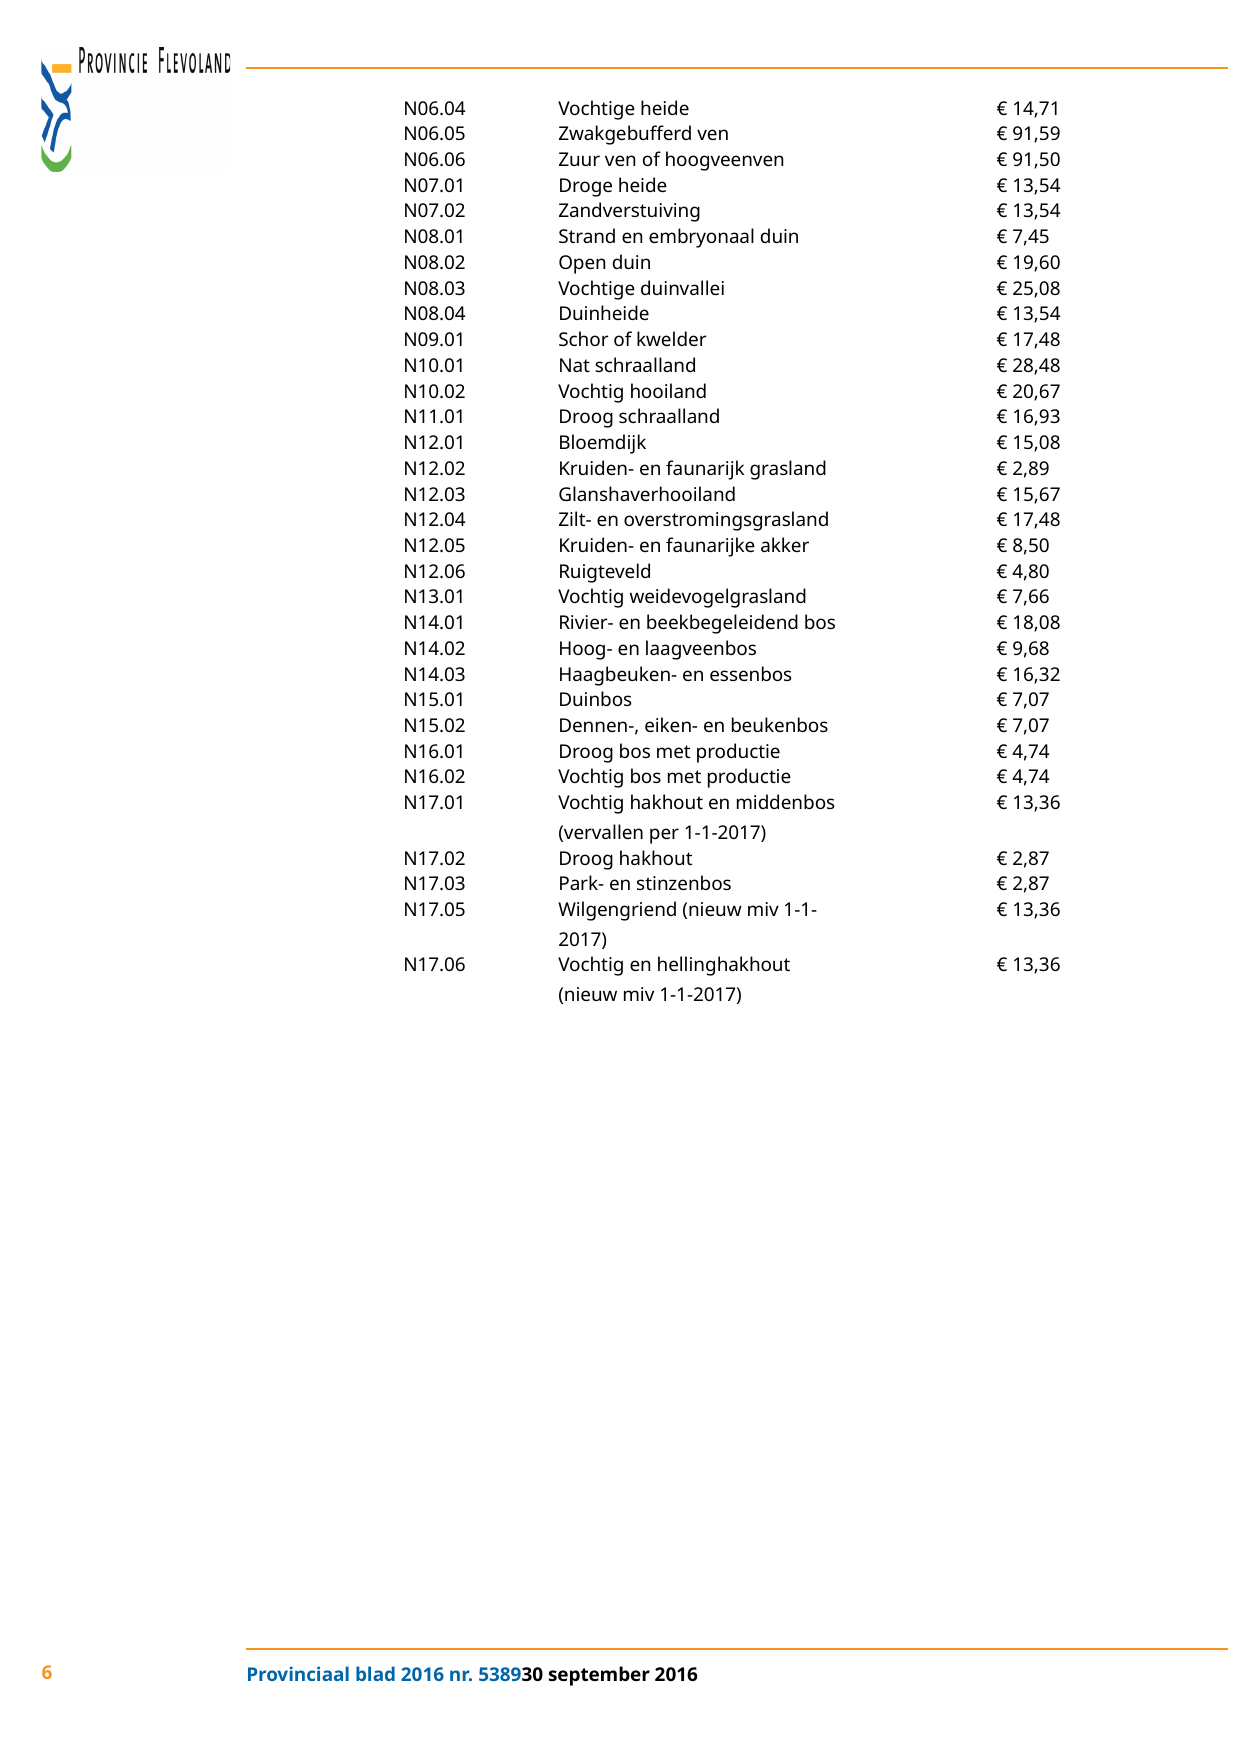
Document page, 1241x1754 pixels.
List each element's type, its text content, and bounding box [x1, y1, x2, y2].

table_cell N07.02 [403, 198, 558, 223]
table_cell N08.02 [403, 249, 558, 275]
table_cell N12.06 [403, 558, 558, 584]
table_cell € 13,54 [996, 198, 1152, 223]
table_cell Zilt- en overstromingsgrasland [558, 506, 841, 532]
table_cell [248, 301, 403, 326]
table_cell [841, 532, 996, 558]
table_cell [841, 172, 996, 198]
table_cell [248, 404, 403, 429]
table_cell N14.01 [403, 609, 558, 635]
table_cell Vochtig en hellinghakhout (nieuw miv 1-1-2017) [558, 952, 841, 1007]
table_cell [558, 1007, 841, 1033]
table_cell Vochtige duinvallei [558, 275, 841, 301]
table_cell € 17,48 [996, 506, 1152, 532]
table_cell € 4,74 [996, 738, 1152, 764]
table_cell € 7,07 [996, 687, 1152, 712]
table_cell € 2,89 [996, 455, 1152, 481]
table_cell N12.04 [403, 506, 558, 532]
table_cell [841, 661, 996, 687]
table_cell Vochtig hakhout en middenbos (vervallen per 1-1-2017) [558, 790, 841, 845]
table_cell Droge heide [558, 172, 841, 198]
table_cell Droog bos met productie [558, 738, 841, 764]
table_cell N12.05 [403, 532, 558, 558]
table_cell [403, 1007, 558, 1033]
table_cell Glanshaverhooiland [558, 481, 841, 506]
table_cell Kruiden- en faunarijk grasland [558, 455, 841, 481]
table_cell [248, 506, 403, 532]
table_cell [248, 378, 403, 403]
table_cell N08.01 [403, 224, 558, 249]
table_cell N07.01 [403, 172, 558, 198]
table_cell [841, 506, 996, 532]
table_cell [248, 712, 403, 738]
table_cell Dennen-, eiken- en beukenbos [558, 712, 841, 738]
table_cell [841, 584, 996, 609]
table_cell Hoog- en laagveenbos [558, 635, 841, 661]
table_cell N06.04 [403, 95, 558, 121]
table_cell [841, 845, 996, 871]
table_cell N06.06 [403, 146, 558, 172]
table_cell [841, 790, 996, 845]
table_cell [248, 352, 403, 378]
table_cell [841, 301, 996, 326]
table_cell [248, 95, 403, 121]
table_cell [841, 378, 996, 403]
table_cell € 13,54 [996, 172, 1152, 198]
table_cell € 13,36 [996, 790, 1152, 845]
table_cell [248, 845, 403, 871]
table_cell Kruiden- en faunarijke akker [558, 532, 841, 558]
table_cell [841, 146, 996, 172]
table_cell € 4,74 [996, 764, 1152, 789]
table_cell Duinheide [558, 301, 841, 326]
table_cell [841, 738, 996, 764]
table_cell € 2,87 [996, 871, 1152, 896]
table_cell [248, 146, 403, 172]
table_cell € 14,71 [996, 95, 1152, 121]
table_cell [841, 275, 996, 301]
table_cell Duinbos [558, 687, 841, 712]
table_cell [248, 249, 403, 275]
table_cell [248, 952, 403, 1007]
table_cell Vochtig bos met productie [558, 764, 841, 789]
table_cell Haagbeuken- en essenbos [558, 661, 841, 687]
table_cell [248, 738, 403, 764]
table_cell [841, 871, 996, 896]
table_cell [841, 712, 996, 738]
table_cell € 91,50 [996, 146, 1152, 172]
table_cell € 2,87 [996, 845, 1152, 871]
table_cell € 91,59 [996, 121, 1152, 146]
table_cell N17.05 [403, 896, 558, 952]
table_cell N11.01 [403, 404, 558, 429]
table_cell [248, 326, 403, 352]
table_cell Park- en stinzenbos [558, 871, 841, 896]
table_cell € 13,36 [996, 896, 1152, 952]
table_cell [841, 198, 996, 223]
table_cell € 16,32 [996, 661, 1152, 687]
table_cell [248, 429, 403, 455]
table_cell N15.01 [403, 687, 558, 712]
table_cell [248, 532, 403, 558]
table_cell N17.03 [403, 871, 558, 896]
table_cell N06.05 [403, 121, 558, 146]
table_cell Zandverstuiving [558, 198, 841, 223]
table_cell [248, 687, 403, 712]
table_cell Strand en embryonaal duin [558, 224, 841, 249]
table_cell N08.03 [403, 275, 558, 301]
table_cell Open duin [558, 249, 841, 275]
table_cell Ruigteveld [558, 558, 841, 584]
table_cell [841, 558, 996, 584]
table_cell € 25,08 [996, 275, 1152, 301]
table_cell Schor of kwelder [558, 326, 841, 352]
table_cell [248, 455, 403, 481]
table_cell N08.04 [403, 301, 558, 326]
table_cell N17.06 [403, 952, 558, 1007]
table_cell € 4,80 [996, 558, 1152, 584]
table_cell [841, 896, 996, 952]
table_cell [248, 661, 403, 687]
table_cell [841, 687, 996, 712]
table_cell [841, 455, 996, 481]
table_cell € 17,48 [996, 326, 1152, 352]
table_cell N16.01 [403, 738, 558, 764]
table_cell [841, 952, 996, 1007]
table_cell [841, 609, 996, 635]
table_cell € 13,54 [996, 301, 1152, 326]
table_cell € 7,66 [996, 584, 1152, 609]
table_cell [248, 896, 403, 952]
table_cell N12.03 [403, 481, 558, 506]
table_cell € 19,60 [996, 249, 1152, 275]
table_cell N10.02 [403, 378, 558, 403]
table_cell [248, 764, 403, 789]
table_cell € 15,08 [996, 429, 1152, 455]
table_cell [248, 121, 403, 146]
table_cell N09.01 [403, 326, 558, 352]
table_cell [996, 1007, 1152, 1033]
table_cell [841, 224, 996, 249]
table_cell N16.02 [403, 764, 558, 789]
table_cell N14.02 [403, 635, 558, 661]
table_cell N17.02 [403, 845, 558, 871]
table_cell [248, 172, 403, 198]
table_cell [841, 404, 996, 429]
table_cell € 7,07 [996, 712, 1152, 738]
table_cell [841, 95, 996, 121]
table_cell [248, 224, 403, 249]
table_cell Zwakgebufferd ven [558, 121, 841, 146]
table_cell Bloemdijk [558, 429, 841, 455]
table_cell [841, 429, 996, 455]
table_cell € 13,36 [996, 952, 1152, 1007]
table_cell [248, 635, 403, 661]
table_cell N12.02 [403, 455, 558, 481]
table_cell [248, 198, 403, 223]
table_cell [841, 352, 996, 378]
table_cell € 15,67 [996, 481, 1152, 506]
table_cell Vochtig weidevogelgrasland [558, 584, 841, 609]
table_cell [248, 1007, 403, 1033]
table_cell € 18,08 [996, 609, 1152, 635]
table_cell [841, 121, 996, 146]
table_cell € 28,48 [996, 352, 1152, 378]
table_cell N14.03 [403, 661, 558, 687]
table_cell [841, 481, 996, 506]
table_cell Wilgengriend (nieuw miv 1-1-2017) [558, 896, 841, 952]
table_cell Nat schraalland [558, 352, 841, 378]
table_cell [248, 609, 403, 635]
table_cell [248, 790, 403, 845]
table_cell Zuur ven of hoogveenven [558, 146, 841, 172]
table_cell [841, 326, 996, 352]
table_cell [248, 871, 403, 896]
table_cell [248, 481, 403, 506]
table_cell [841, 635, 996, 661]
table_cell Vochtig hooiland [558, 378, 841, 403]
table_cell [248, 584, 403, 609]
table_cell N13.01 [403, 584, 558, 609]
table_cell [248, 275, 403, 301]
table_cell € 7,45 [996, 224, 1152, 249]
table_cell N10.01 [403, 352, 558, 378]
table_cell € 20,67 [996, 378, 1152, 403]
table_cell Vochtige heide [558, 95, 841, 121]
table_cell Droog schraalland [558, 404, 841, 429]
table_cell N17.01 [403, 790, 558, 845]
table_cell [841, 764, 996, 789]
picture [41, 47, 231, 172]
table_cell € 9,68 [996, 635, 1152, 661]
table_cell Rivier- en beekbegeleidend bos [558, 609, 841, 635]
table_cell [841, 1007, 996, 1033]
table_cell Droog hakhout [558, 845, 841, 871]
table_cell € 8,50 [996, 532, 1152, 558]
table_cell [841, 249, 996, 275]
table_cell € 16,93 [996, 404, 1152, 429]
table_cell N15.02 [403, 712, 558, 738]
table_cell N12.01 [403, 429, 558, 455]
table_cell [248, 558, 403, 584]
